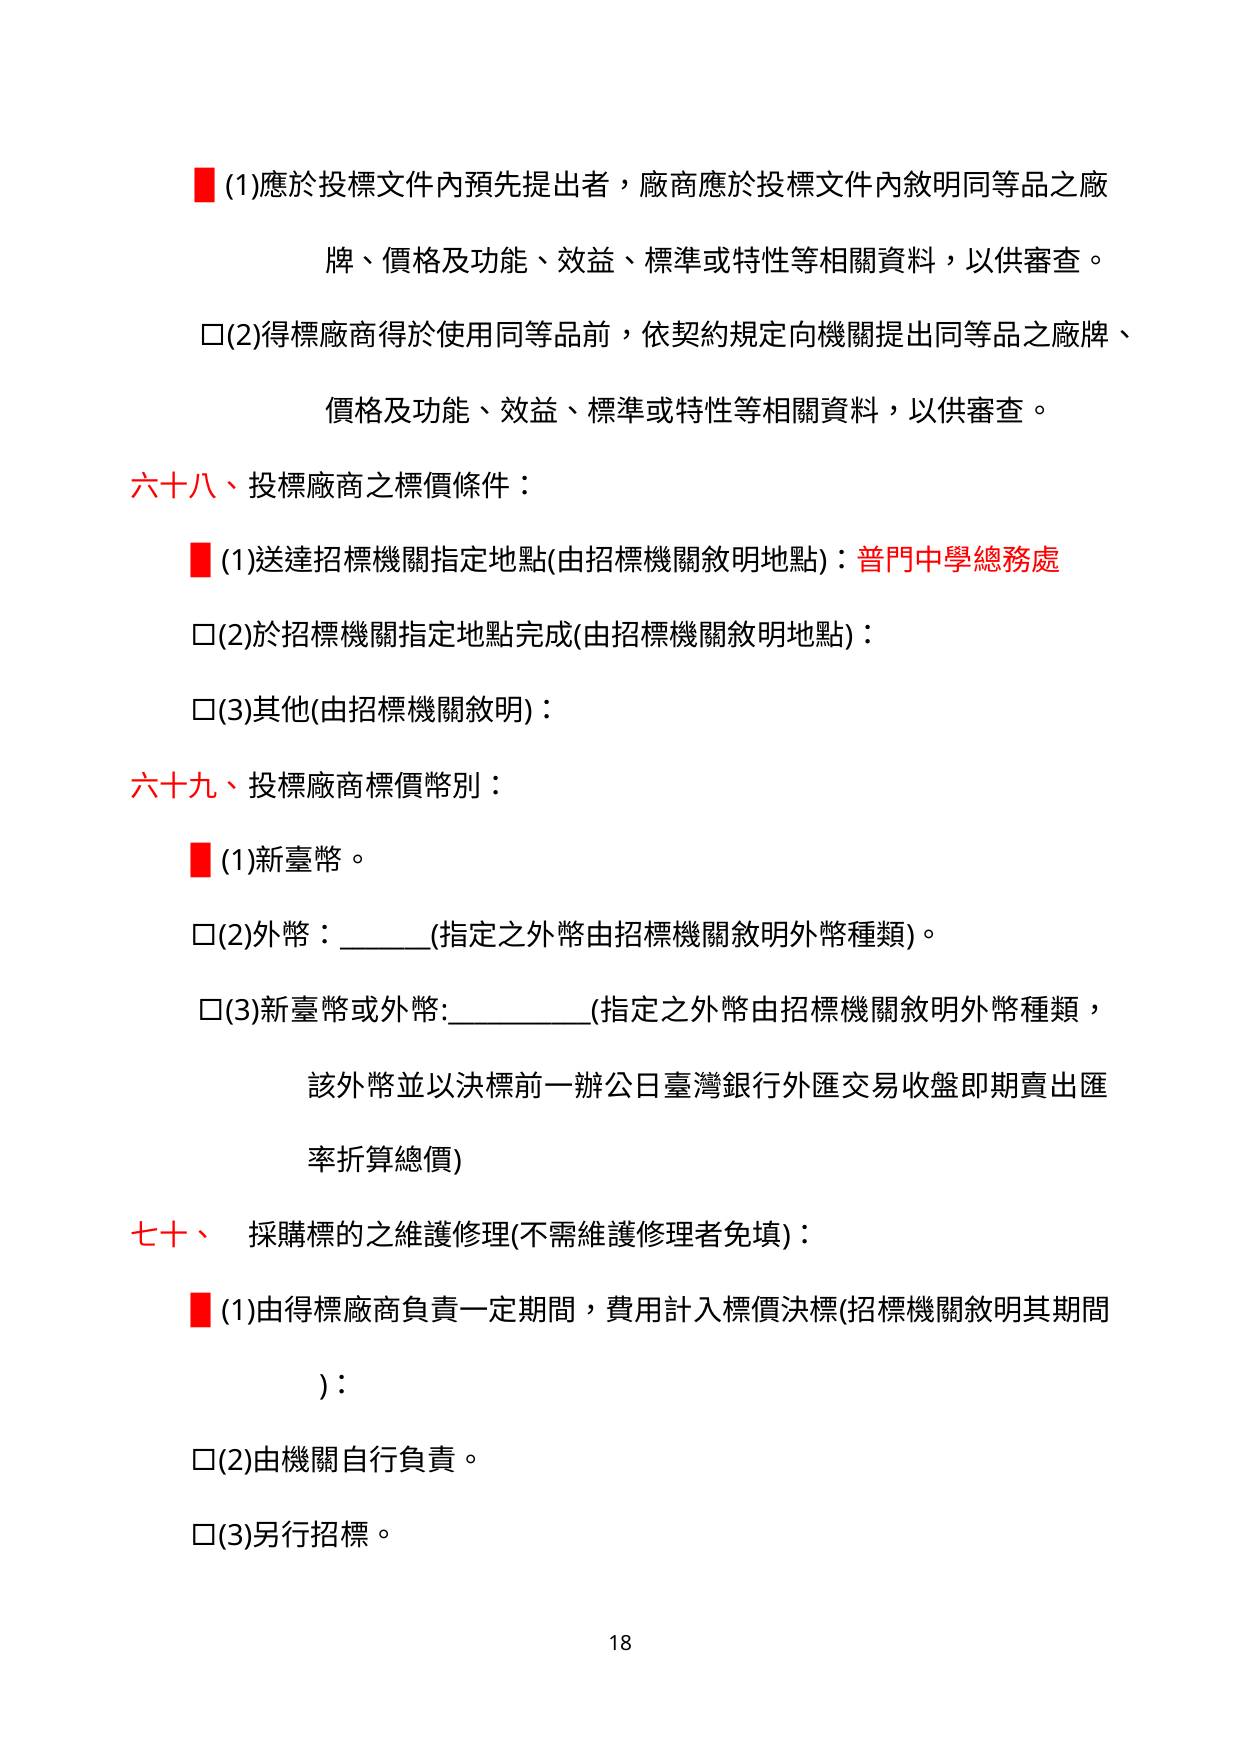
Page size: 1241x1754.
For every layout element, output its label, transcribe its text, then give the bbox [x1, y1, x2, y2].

list 投標廠商標價幣別： [130, 746, 1110, 821]
text (2)得標廠商得於使用同等品前，依契約規定向機關提出同等品之廠牌、價格及功能、效益、標準或特性等相關資料，以供審查。 [130, 296, 1110, 446]
list 投標廠商之標價條件： [130, 446, 1110, 521]
text (3)其他(由招標機關敘明)： [130, 671, 1110, 746]
text ▉(1)應於投標文件內預先提出者，廠商應於投標文件內敘明同等品之廠牌、價格及功能、效益、標準或特性等相關資料，以供審查。 [130, 146, 1110, 296]
text ▉(1)送達招標機關指定地點(由招標機關敘明地點)：普門中學總務處 [130, 521, 1110, 596]
text (2)由機關自行負責。 [130, 1421, 1110, 1496]
text (2)外幣：_______(指定之外幣由招標機關敘明外幣種類)。 [130, 896, 1110, 971]
text ▉(1)由得標廠商負責一定期間，費用計入標價決標(招標機關敘明其期間)： [130, 1271, 1110, 1421]
list 採購標的之維護修理(不需維護修理者免填)： [130, 1196, 1110, 1271]
text (3)新臺幣或外幣:___________(指定之外幣由招標機關敘明外幣種類，該外幣並以決標前一辦公日臺灣銀行外匯交易收盤即期賣出匯率折算總價) [130, 971, 1110, 1196]
text (3)另行招標。 [130, 1496, 1110, 1571]
text (2)於招標機關指定地點完成(由招標機關敘明地點)： [130, 596, 1110, 671]
text ▉(1)新臺幣。 [130, 821, 1110, 896]
